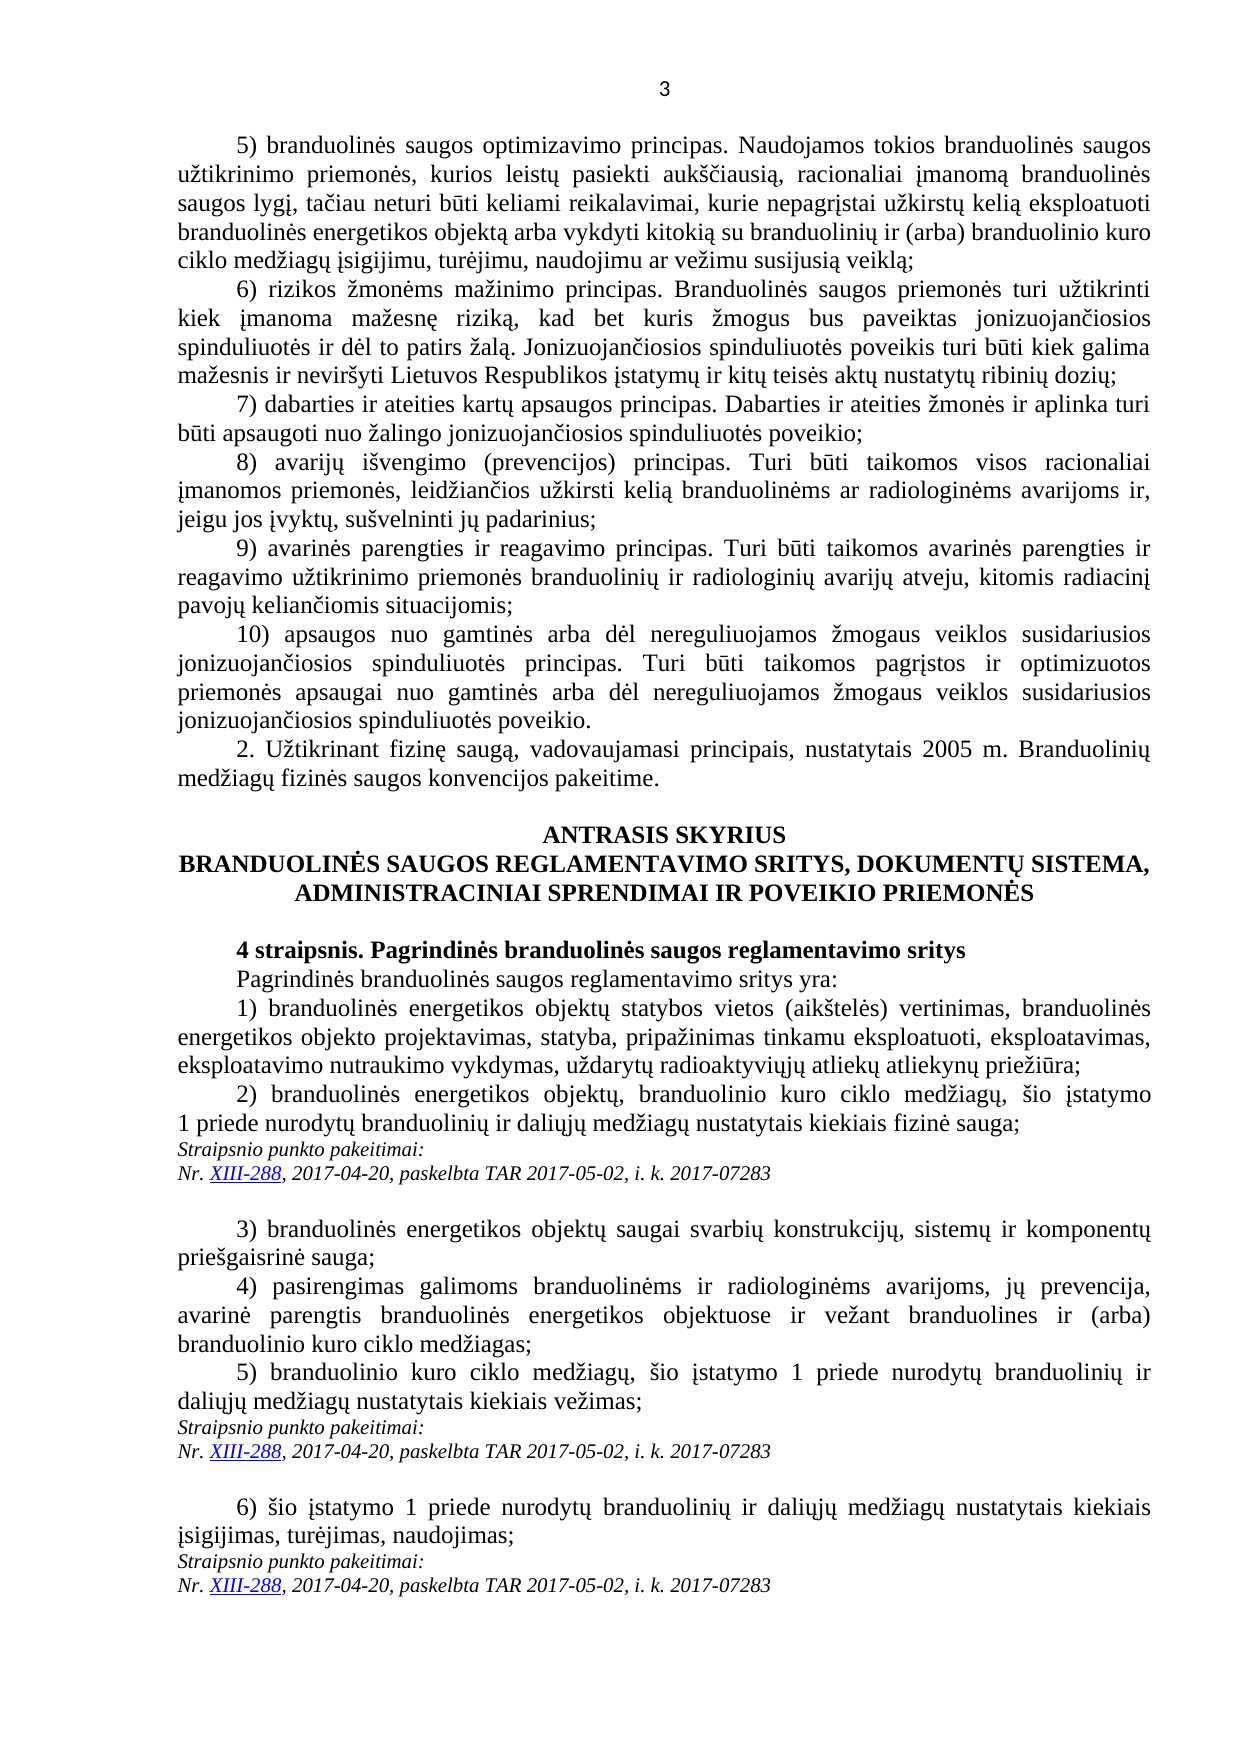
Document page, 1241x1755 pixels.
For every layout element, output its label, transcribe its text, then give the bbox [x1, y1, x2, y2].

text 5) branduolinio kuro ciklo medžiagų, šio įstatymo 1 priede nurodytų branduolinių ir daliųjų medžiagų nustatytais kiekiais vežimas; [177, 1357, 1152, 1415]
text 7) dabarties ir ateities kartų apsaugos principas. Dabarties ir ateities žmonės ir aplinka turi būti apsaugoti nuo žalingo jonizuojančiosios spinduliuotės poveikio; [177, 389, 1152, 447]
text 6) šio įstatymo 1 priede nurodytų branduolinių ir daliųjų medžiagų nustatytais kiekiais įsigijimas, turėjimas, naudojimas; [177, 1492, 1152, 1549]
text Nr. XIII-288, 2017-04-20, paskelbta TAR 2017-05-02, i. k. 2017-07283 [177, 1161, 1152, 1185]
text ANTRASIS SKYRIUS [177, 821, 1152, 849]
text Nr. XIII-288, 2017-04-20, paskelbta TAR 2017-05-02, i. k. 2017-07283 [177, 1439, 1152, 1463]
text Pagrindinės branduolinės saugos reglamentavimo sritys yra: [177, 964, 1152, 993]
text 6) rizikos žmonėms mažinimo principas. Branduolinės saugos priemonės turi užtikrinti kiek įmanoma mažesnę riziką, kad bet kuris žmogus bus paveiktas jonizuojančiosios spinduliuotės ir dėl to patirs žalą. Jonizuojančiosios spinduliuotės poveikis turi būti kiek galima mažesnis ir neviršyti Lietuvos Respublikos įstatymų ir kitų teisės aktų nustatytų ribinių dozių; [177, 274, 1152, 389]
text 2) branduolinės energetikos objektų, branduolinio kuro ciklo medžiagų, šio įstatymo 1 priede nurodytų branduolinių ir daliųjų medžiagų nustatytais kiekiais fizinė sauga; [177, 1079, 1152, 1137]
text 3) branduolinės energetikos objektų saugai svarbių konstrukcijų, sistemų ir komponentų priešgaisrinė sauga; [177, 1214, 1152, 1271]
text 4 straipsnis. Pagrindinės branduolinės saugos reglamentavimo sritys [236, 936, 1152, 964]
text 1) branduolinės energetikos objektų statybos vietos (aikštelės) vertinimas, branduolinės energetikos objekto projektavimas, statyba, pripažinimas tinkamu eksploatuoti, eksploatavimas, eksploatavimo nutraukimo vykdymas, uždarytų radioaktyviųjų atliekų atliekynų priežiūra; [177, 993, 1152, 1079]
text 10) apsaugos nuo gamtinės arba dėl nereguliuojamos žmogaus veiklos susidariusios jonizuojančiosios spinduliuotės principas. Turi būti taikomos pagrįstos ir optimizuotos priemonės apsaugai nuo gamtinės arba dėl nereguliuojamos žmogaus veiklos susidariusios jonizuojančiosios spinduliuotės poveikio. [177, 619, 1152, 734]
text 4) pasirengimas galimoms branduolinėms ir radiologinėms avarijoms, jų prevencija, avarinė parengtis branduolinės energetikos objektuose ir vežant branduolines ir (arba) branduolinio kuro ciklo medžiagas; [177, 1271, 1152, 1357]
text 5) branduolinės saugos optimizavimo principas. Naudojamos tokios branduolinės saugos užtikrinimo priemonės, kurios leistų pasiekti aukščiausią, racionaliai įmanomą branduolinės saugos lygį, tačiau neturi būti keliami reikalavimai, kurie nepagrįstai užkirstų kelią eksploatuoti branduolinės energetikos objektą arba vykdyti kitokią su branduolinių ir (arba) branduolinio kuro ciklo medžiagų įsigijimu, turėjimu, naudojimu ar vežimu susijusią veiklą; [177, 131, 1152, 274]
text 8) avarijų išvengimo (prevencijos) principas. Turi būti taikomos visos racionaliai įmanomos priemonės, leidžiančios užkirsti kelią branduolinėms ar radiologinėms avarijoms ir, jeigu jos įvyktų, sušvelninti jų padarinius; [177, 447, 1152, 533]
text Straipsnio punkto pakeitimai: [177, 1415, 1152, 1439]
text 2. Užtikrinant fizinę saugą, vadovaujamasi principais, nustatytais 2005 m. Branduolinių medžiagų fizinės saugos konvencijos pakeitime. [177, 734, 1152, 792]
text 9) avarinės parengties ir reagavimo principas. Turi būti taikomos avarinės parengties ir reagavimo užtikrinimo priemonės branduolinių ir radiologinių avarijų atveju, kitomis radiacinį pavojų keliančiomis situacijomis; [177, 533, 1152, 619]
text Straipsnio punkto pakeitimai: [177, 1137, 1152, 1161]
text Straipsnio punkto pakeitimai: [177, 1549, 1152, 1573]
text Nr. XIII-288, 2017-04-20, paskelbta TAR 2017-05-02, i. k. 2017-07283 [177, 1573, 1152, 1597]
text BRANDUOLINĖS SAUGOS REGLAMENTAVIMO SRITYS, DOKUMENTŲ SISTEMA, ADMINISTRACINIAI SPRENDIMAI IR POVEIKIO PRIEMONĖS [177, 849, 1152, 907]
